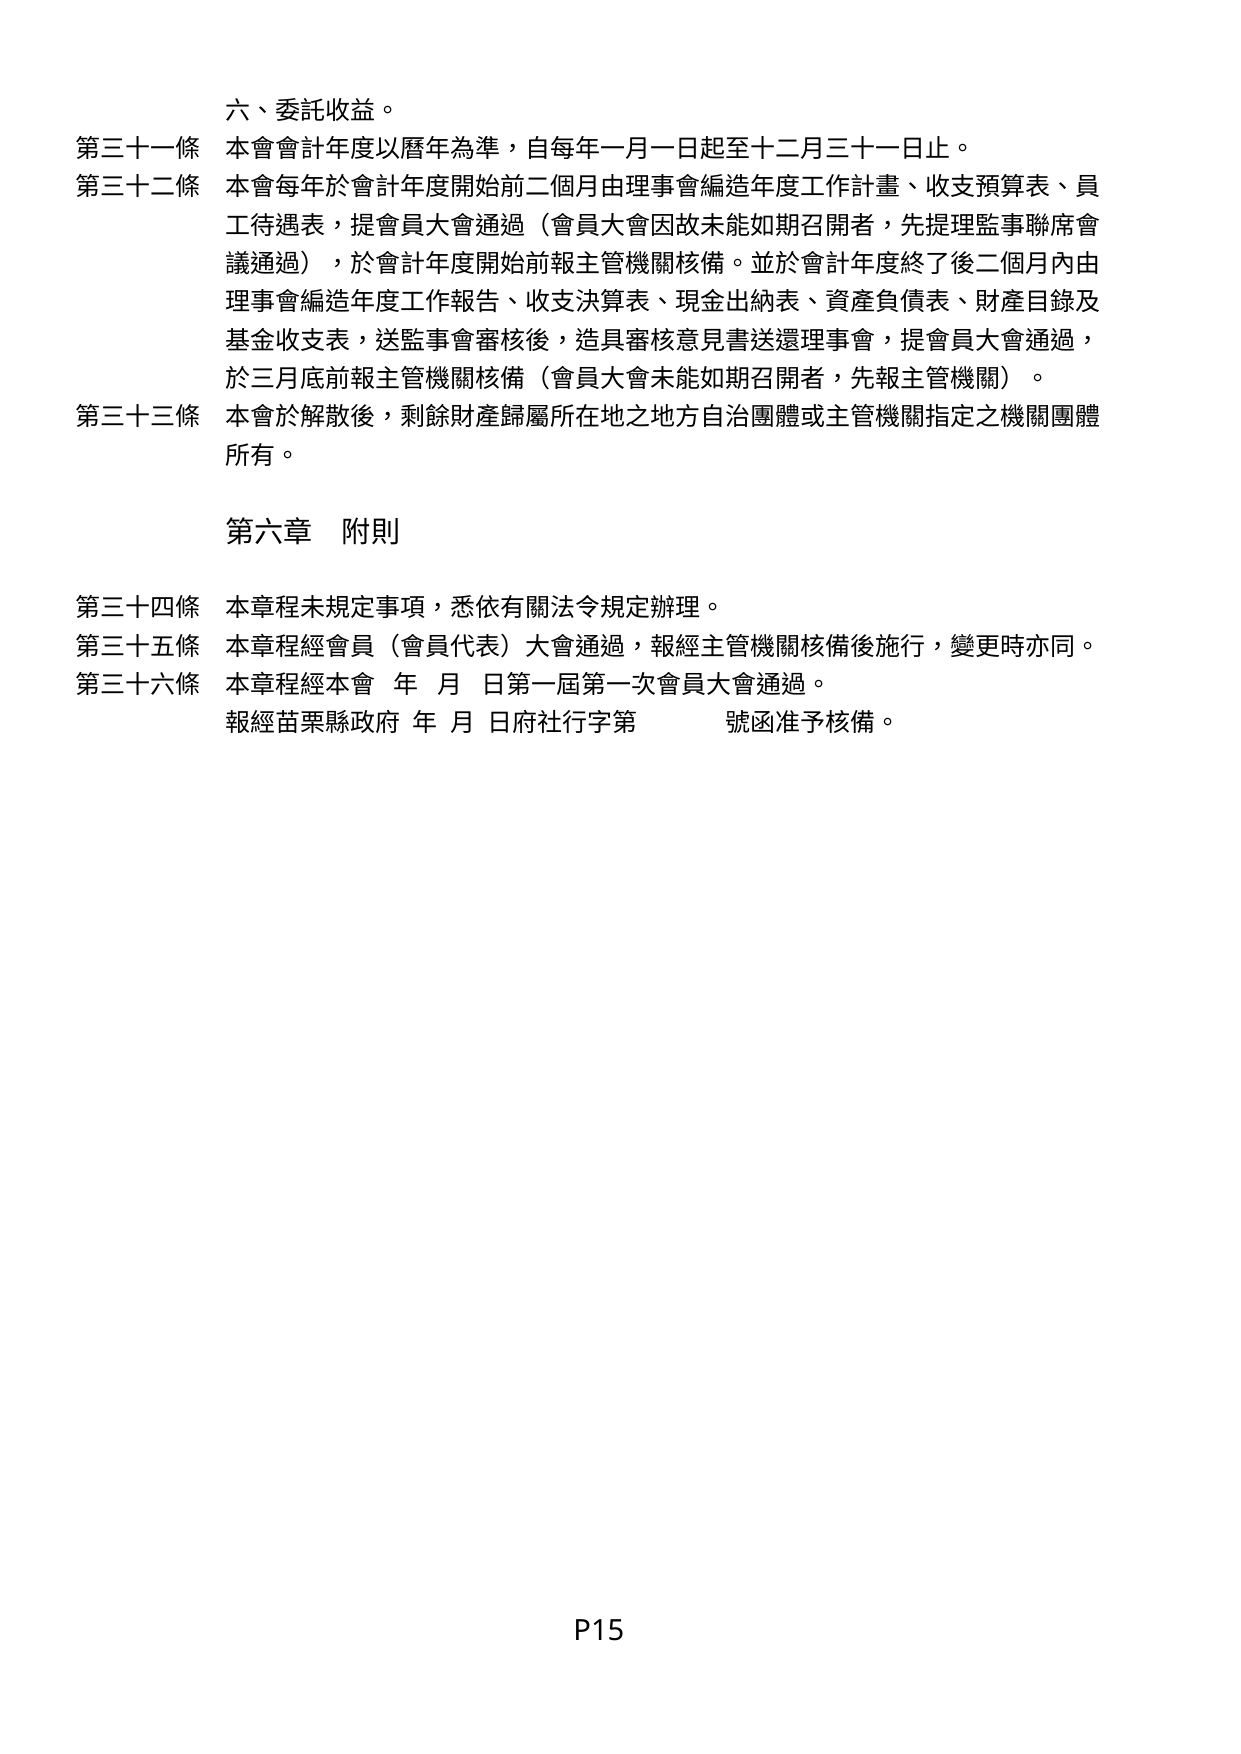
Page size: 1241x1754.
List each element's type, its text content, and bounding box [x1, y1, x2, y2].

text 報經苗栗縣政府 年 月 日府社行字第 號函准予核備。 [225, 702, 1122, 740]
text 第三十三條 本會於解散後，剩餘財產歸屬所在地之地方自治團體或主管機關指定之機關團體所有。 [75, 396, 1122, 472]
text 六、委託收益。 [225, 89, 1122, 127]
text 第三十一條 本會會計年度以曆年為準，自每年一月一日起至十二月三十一日止。 [75, 127, 1122, 166]
text 第三十五條 本章程經會員（會員代表）大會通過，報經主管機關核備後施行，變更時亦同。 [75, 625, 1122, 663]
text 第三十二條 本會每年於會計年度開始前二個月由理事會編造年度工作計畫、收支預算表、員工待遇表，提會員大會通過（會員大會因故未能如期召開者，先提理監事聯席會議通過），於會計年度開始前報主管機關核備。並於會計年度終了後二個月內由理事會編造年度工作報告、收支決算表、現金出納表、資產負債表、財產目錄及基金收支表，送監事會審核後，造具審核意見書送還理事會，提會員大會通過，於三月底前報主管機關核備（會員大會未能如期召開者，先報主管機關）。 [75, 166, 1122, 396]
text 第三十六條 本章程經本會 年 月 日第一屆第一次會員大會通過。 [75, 663, 1122, 702]
text 第六章 附則 [225, 491, 1122, 568]
text 第三十四條 本章程未規定事項，悉依有關法令規定辦理。 [75, 587, 1122, 625]
